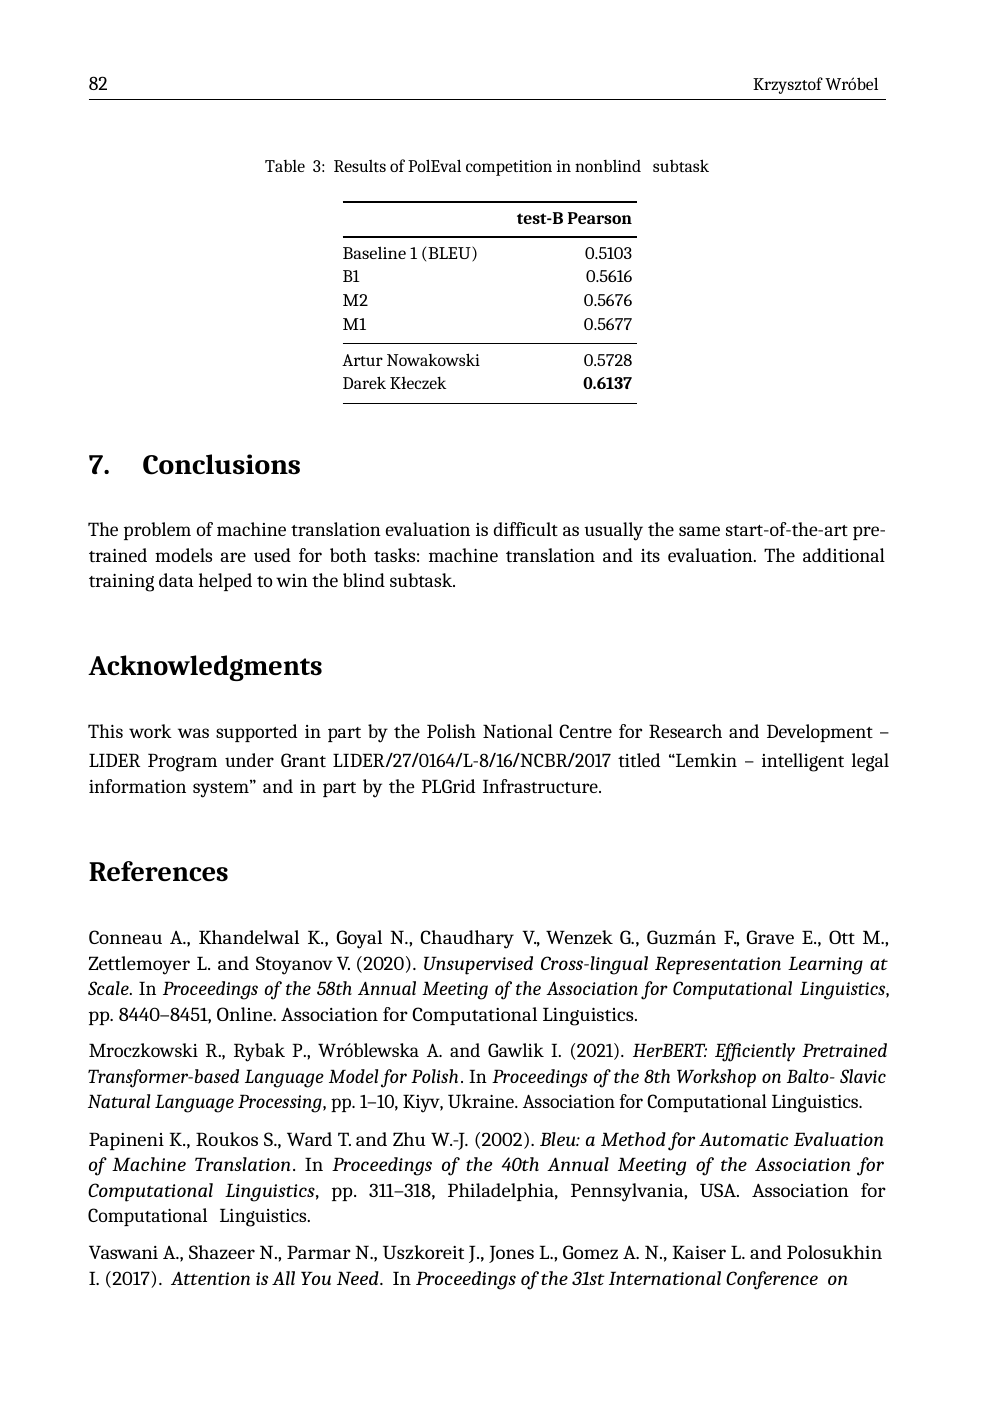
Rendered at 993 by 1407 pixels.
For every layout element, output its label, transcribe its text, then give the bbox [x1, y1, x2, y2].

text Conneau A., Khandelwal K., Goyal N., Chaudhary V., Wenzek G., Guzmán F., Grave E., Ott M., Zettlemoyer L. and Stoyanov V. (2020). Unsupervised Cross-lingual Representation Learning at Scale. In Proceedings of the 58th Annual Meeting of the Association for Computational Linguistics, pp. 8440–8451, Online. Association for Computational Linguistics. [88, 927, 889, 1026]
table_cell 0.5103 [501, 238, 637, 265]
table_cell 0.5616 [501, 265, 637, 289]
table_cell [501, 404, 637, 482]
text The problem of machine translation evaluation is difficult as usually the same start-of-the-art pre-trained models are used for both tasks: machine translation and its evaluation. The additional training data helped to win the blind subtask. [88, 519, 887, 593]
subtitle References [88, 856, 901, 889]
text Vaswani A., Shazeer N., Parmar N., Uszkoreit J., Jones L., Gomez A. N., Kaiser L. and Polosukhin [88, 1242, 901, 1264]
subtitle Acknowledgments [88, 650, 901, 683]
table_cell 0.5677 [501, 313, 637, 343]
text Table 3: Results of PolEval competition in nonblind subtask [253, 156, 721, 177]
table_cell M1 [343, 313, 501, 343]
table_cell M2 [343, 289, 501, 313]
table_cell 7. Conclusions [83, 403, 342, 482]
table_cell Artur Nowakowski [343, 344, 501, 372]
table_cell 0.6137 [501, 372, 637, 402]
table_header [343, 203, 501, 236]
text I. (2017). Attention is All You Need. In Proceedings of the 31st International Conference on [88, 1267, 901, 1290]
text Papineni K., Roukos S., Ward T. and Zhu W.-J. (2002). Bleu: a Method for Automatic Evaluation of Machine Translation. In Proceedings of the 40th Annual Meeting of the Association for Computational Linguistics, pp. 311–318, Philadelphia, Pennsylvania, USA. Association for Computational Linguistics. [88, 1128, 887, 1227]
table_cell 0.5728 [501, 344, 637, 372]
text Mroczkowski R., Rybak P., Wróblewska A. and Gawlik I. (2021). HerBERT: Efficiently Pretrained Transformer-based Language Model for Polish. In Proceedings of the 8th Workshop on Balto- Slavic Natural Language Processing, pp. 1–10, Kiyv, Ukraine. Association for Computational Linguistics. [88, 1040, 889, 1114]
table_header test-B Pearson [501, 203, 637, 236]
table_cell 0.5676 [501, 289, 637, 313]
table_cell B1 [343, 265, 501, 289]
table_cell Baseline 1 (BLEU) [343, 238, 501, 265]
text This work was supported in part by the Polish National Centre for Research and Development – LIDER Program under Grant LIDER/27/0164/L-8/16/NCBR/2017 titled “Lemkin – intelligent legal information system” and in part by the PLGrid Infrastructure. [88, 720, 890, 799]
table_header [83, 201, 342, 402]
table_cell [343, 404, 501, 482]
table_cell Darek Kłeczek [343, 372, 501, 402]
